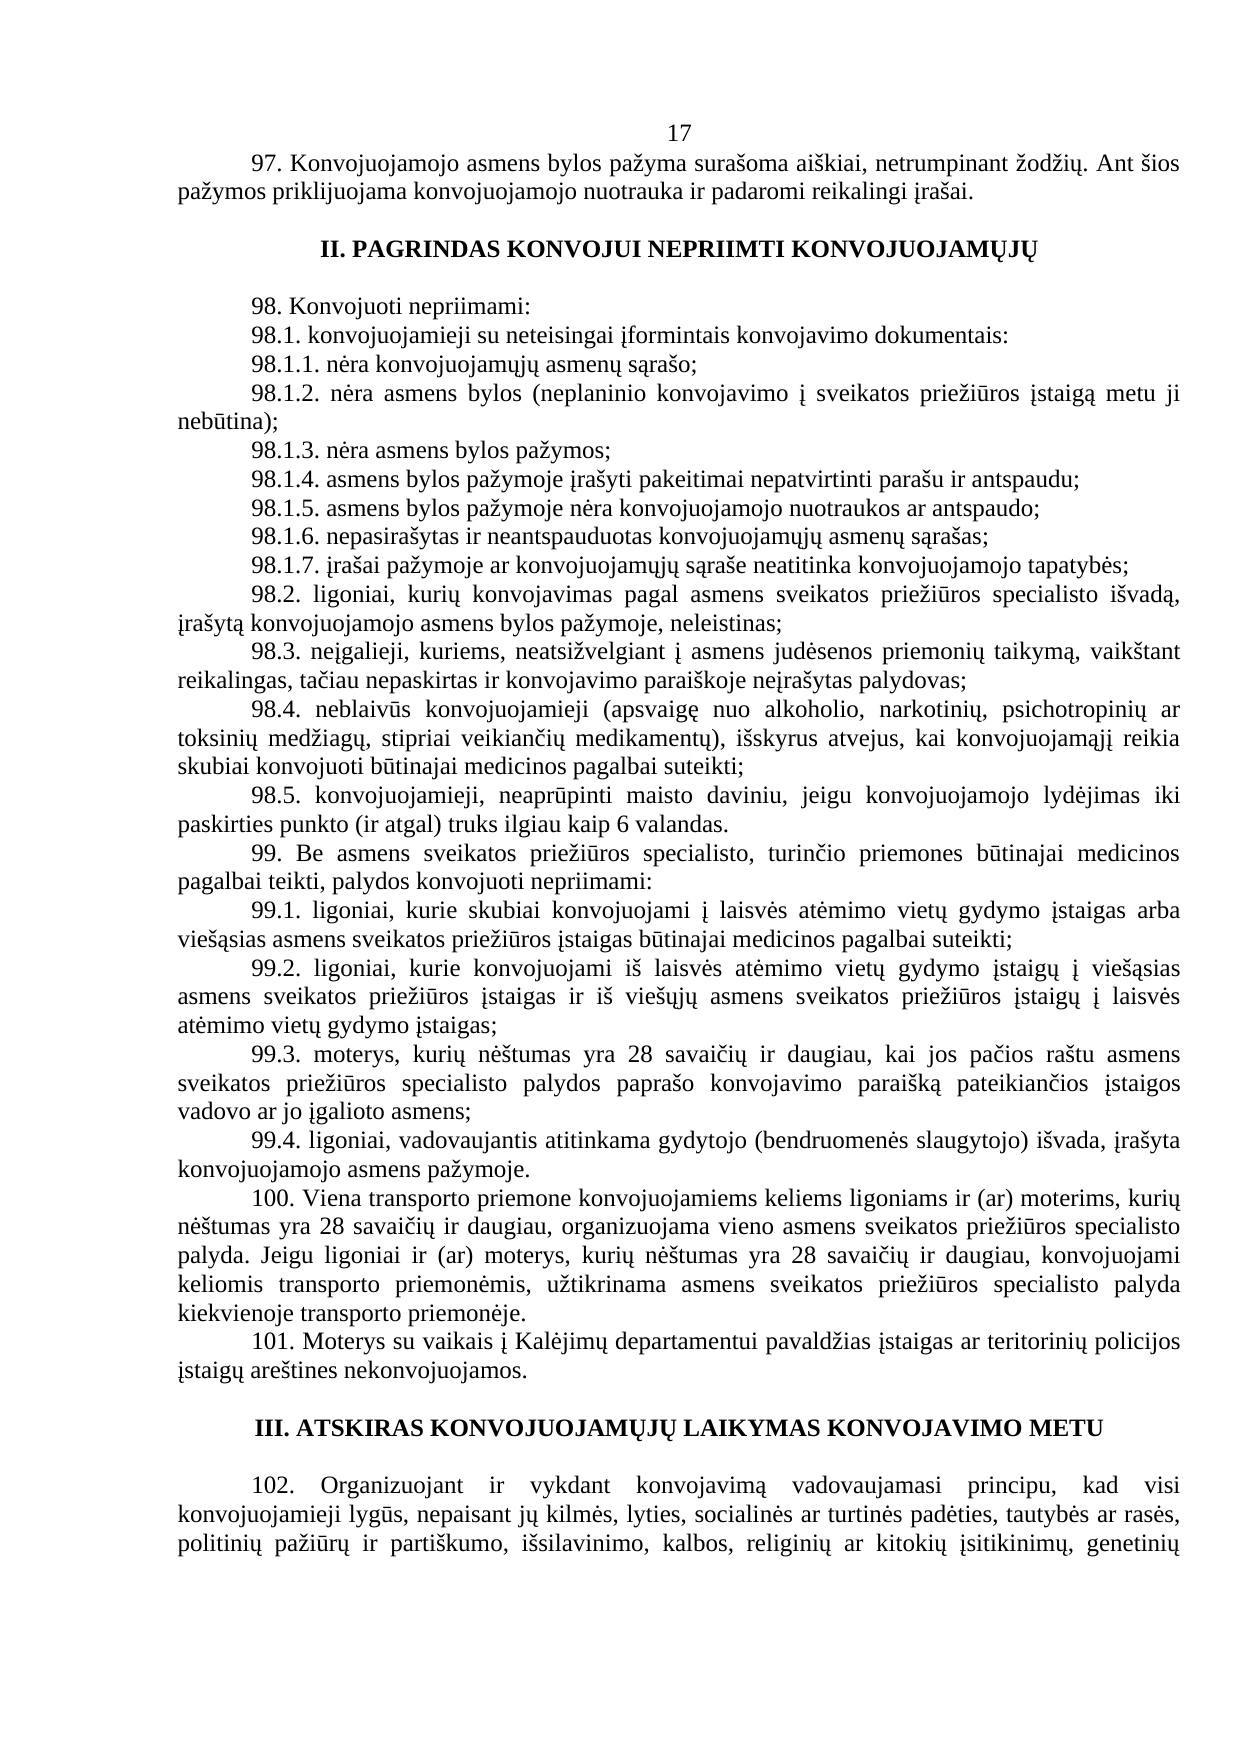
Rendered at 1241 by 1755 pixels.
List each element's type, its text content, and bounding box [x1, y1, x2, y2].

text 97. Konvojuojamojo asmens bylos pažyma surašoma aiškiai, netrumpinant žodžių. Ant šios pažymos priklijuojama konvojuojamojo nuotrauka ir padaromi reikalingi įrašai. [177, 148, 1181, 205]
text 98.1.5. asmens bylos pažymoje nėra konvojuojamojo nuotraukos ar antspaudo; [177, 493, 1181, 521]
text 98.1.7. įrašai pažymoje ar konvojuojamųjų sąraše neatitinka konvojuojamojo tapatybės; [177, 550, 1181, 579]
text 99.4. ligoniai, vadovaujantis atitinkama gydytojo (bendruomenės slaugytojo) išvada, įrašyta konvojuojamojo asmens pažymoje. [177, 1125, 1181, 1183]
text 101. Moterys su vaikais į Kalėjimų departamentui pavaldžias įstaigas ar teritorinių policijos įstaigų areštines nekonvojuojamos. [177, 1326, 1181, 1384]
text 98.1.3. nėra asmens bylos pažymos; [177, 435, 1181, 464]
text 102. Organizuojant ir vykdant konvojavimą vadovaujamasi principu, kad visi konvojuojamieji lygūs, nepaisant jų kilmės, lyties, socialinės ar turtinės padėties, tautybės ar rasės, politinių pažiūrų ir partiškumo, išsilavinimo, kalbos, religinių ar kitokių įsitikinimų, genetinių [177, 1470, 1181, 1556]
text 99.3. moterys, kurių nėštumas yra 28 savaičių ir daugiau, kai jos pačios raštu asmens sveikatos priežiūros specialisto palydos paprašo konvojavimo paraišką pateikiančios įstaigos vadovo ar jo įgalioto asmens; [177, 1039, 1181, 1125]
text 98.1.1. nėra konvojuojamųjų asmenų sąrašo; [177, 349, 1181, 378]
text 100. Viena transporto priemone konvojuojamiems keliems ligoniams ir (ar) moterims, kurių nėštumas yra 28 savaičių ir daugiau, organizuojama vieno asmens sveikatos priežiūros specialisto palyda. Jeigu ligoniai ir (ar) moterys, kurių nėštumas yra 28 savaičių ir daugiau, konvojuojami keliomis transporto priemonėmis, užtikrinama asmens sveikatos priežiūros specialisto palyda kiekvienoje transporto priemonėje. [177, 1183, 1181, 1326]
text 99.1. ligoniai, kurie skubiai konvojuojami į laisvės atėmimo vietų gydymo įstaigas arba viešąsias asmens sveikatos priežiūros įstaigas būtinajai medicinos pagalbai suteikti; [177, 895, 1181, 953]
text 98.1.6. nepasirašytas ir neantspauduotas konvojuojamųjų asmenų sąrašas; [177, 521, 1181, 550]
text 98. Konvojuoti nepriimami: [177, 291, 1181, 320]
text 98.1. konvojuojamieji su neteisingai įformintais konvojavimo dokumentais: [177, 320, 1181, 349]
text III. ATSKIRAS KONVOJUOJAMŲJŲ LAIKYMAS KONVOJAVIMO METU [177, 1413, 1181, 1441]
text 99.2. ligoniai, kurie konvojuojami iš laisvės atėmimo vietų gydymo įstaigų į viešąsias asmens sveikatos priežiūros įstaigas ir iš viešųjų asmens sveikatos priežiūros įstaigų į laisvės atėmimo vietų gydymo įstaigas; [177, 953, 1181, 1039]
text 98.2. ligoniai, kurių konvojavimas pagal asmens sveikatos priežiūros specialisto išvadą, įrašytą konvojuojamojo asmens bylos pažymoje, neleistinas; [177, 579, 1181, 636]
text 98.5. konvojuojamieji, neaprūpinti maisto daviniu, jeigu konvojuojamojo lydėjimas iki paskirties punkto (ir atgal) truks ilgiau kaip 6 valandas. [177, 780, 1181, 838]
text 98.4. neblaivūs konvojuojamieji (apsvaigę nuo alkoholio, narkotinių, psichotropinių ar toksinių medžiagų, stipriai veikiančių medikamentų), išskyrus atvejus, kai konvojuojamąjį reikia skubiai konvojuoti būtinajai medicinos pagalbai suteikti; [177, 694, 1181, 780]
text II. PAGRINDAS KONVOJUI NEPRIIMTI KONVOJUOJAMŲJŲ [177, 234, 1181, 263]
text 98.1.4. asmens bylos pažymoje įrašyti pakeitimai nepatvirtinti parašu ir antspaudu; [177, 464, 1181, 493]
text 98.1.2. nėra asmens bylos (neplaninio konvojavimo į sveikatos priežiūros įstaigą metu ji nebūtina); [177, 378, 1181, 435]
text 99. Be asmens sveikatos priežiūros specialisto, turinčio priemones būtinajai medicinos pagalbai teikti, palydos konvojuoti nepriimami: [177, 838, 1181, 895]
text 98.3. neįgalieji, kuriems, neatsižvelgiant į asmens judėsenos priemonių taikymą, vaikštant reikalingas, tačiau nepaskirtas ir konvojavimo paraiškoje neįrašytas palydovas; [177, 636, 1181, 694]
